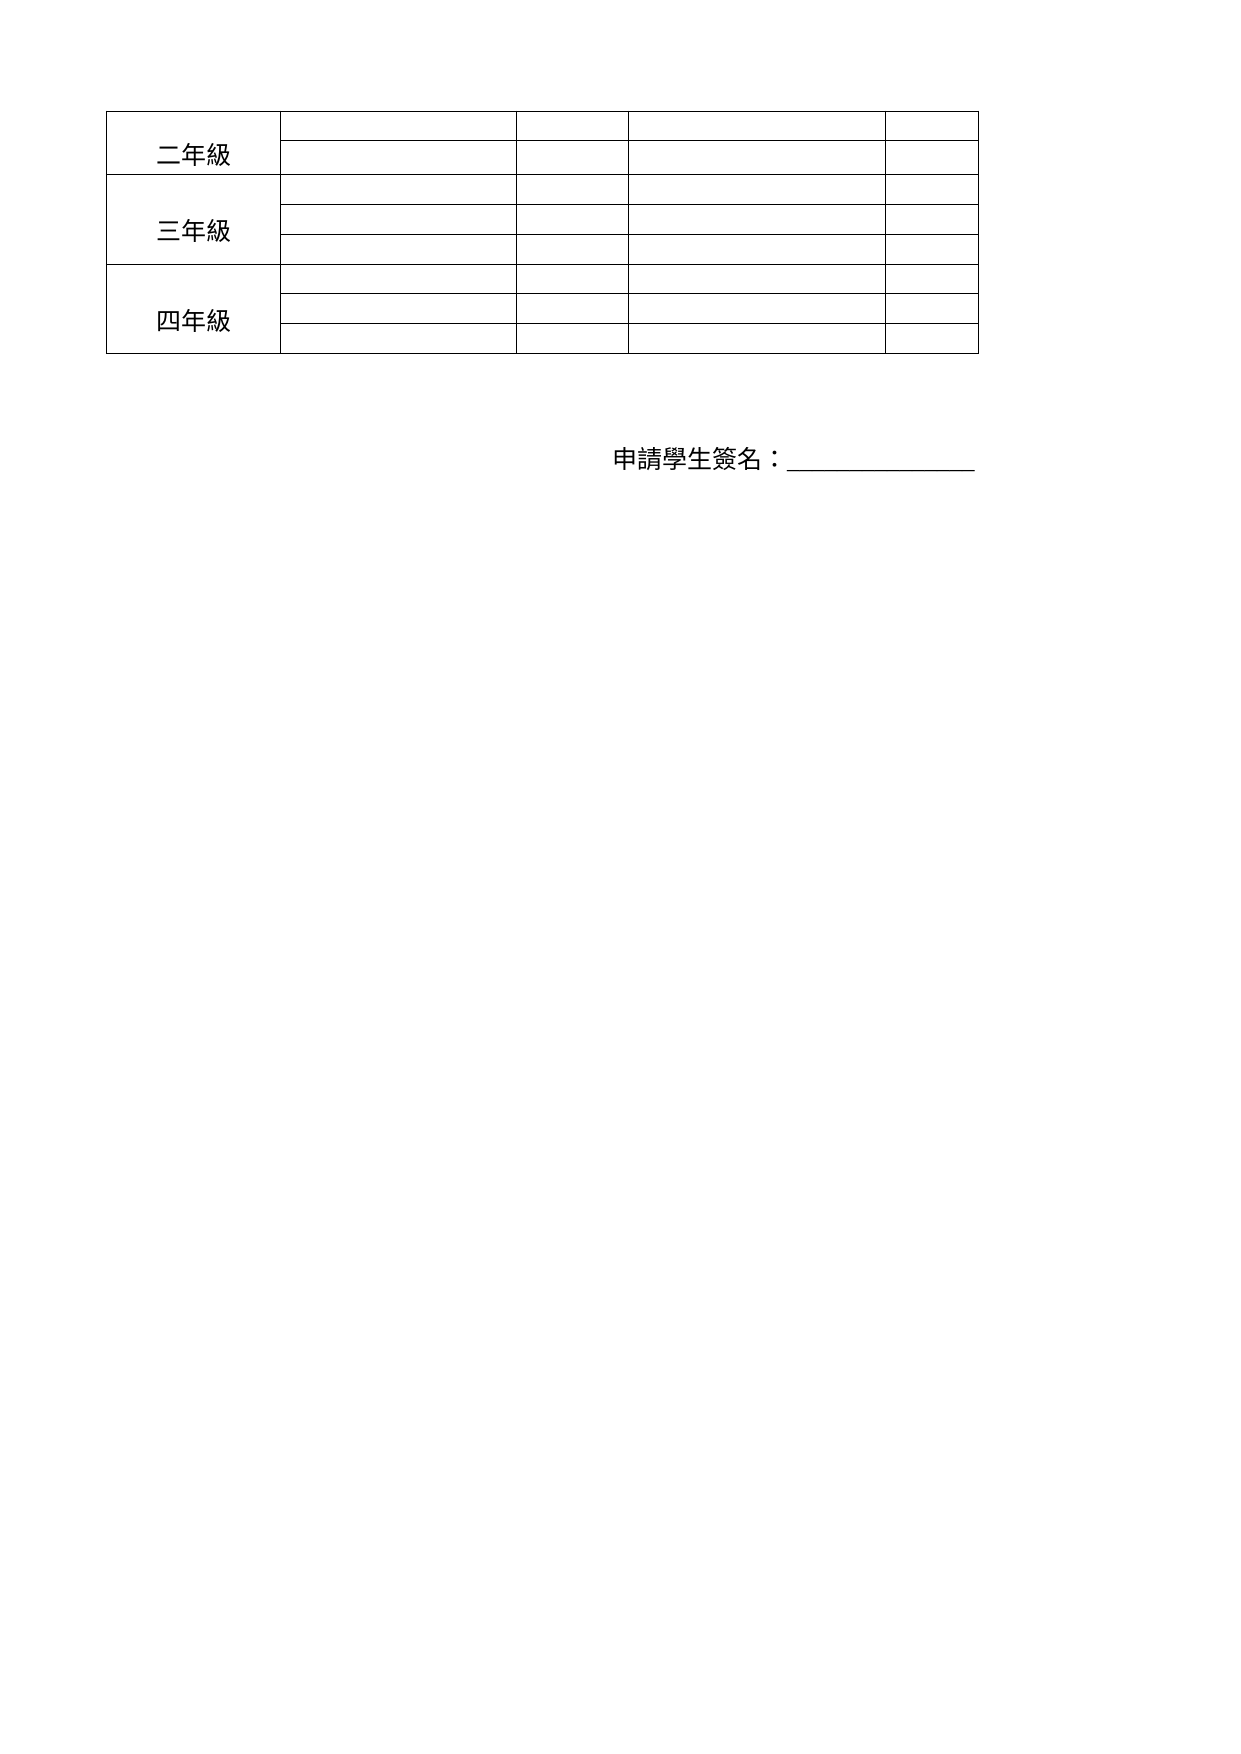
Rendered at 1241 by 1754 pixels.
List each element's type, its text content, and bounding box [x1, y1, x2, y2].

table_cell [886, 265, 978, 293]
table_cell [281, 294, 516, 323]
text 申請學生簽名：_______________ [118, 416, 1122, 479]
table_cell [629, 324, 885, 353]
table_cell [281, 175, 516, 204]
table_cell [281, 324, 516, 353]
table_cell [886, 175, 978, 204]
table_cell [629, 141, 885, 174]
table_cell 三年級 [107, 175, 280, 263]
table_cell [886, 324, 978, 353]
table_cell [517, 265, 628, 293]
table_cell [886, 235, 978, 263]
table_cell [517, 112, 628, 140]
table_cell [629, 205, 885, 234]
table_cell 四年級 [107, 265, 280, 353]
table_cell [281, 112, 516, 140]
table_cell 二年級 [107, 112, 280, 174]
table_cell [517, 235, 628, 263]
table_cell [517, 205, 628, 234]
table_cell [281, 141, 516, 174]
table_cell [629, 265, 885, 293]
table_cell [886, 141, 978, 174]
table_cell [517, 324, 628, 353]
table_cell [886, 112, 978, 140]
table_cell [281, 205, 516, 234]
table_cell [886, 205, 978, 234]
table_cell [281, 235, 516, 263]
table_cell [629, 175, 885, 204]
table_cell [629, 294, 885, 323]
table_cell [629, 112, 885, 140]
table_cell [886, 294, 978, 323]
table_cell [517, 141, 628, 174]
table_cell [281, 265, 516, 293]
table_cell [629, 235, 885, 263]
table_cell [517, 175, 628, 204]
table_cell [517, 294, 628, 323]
